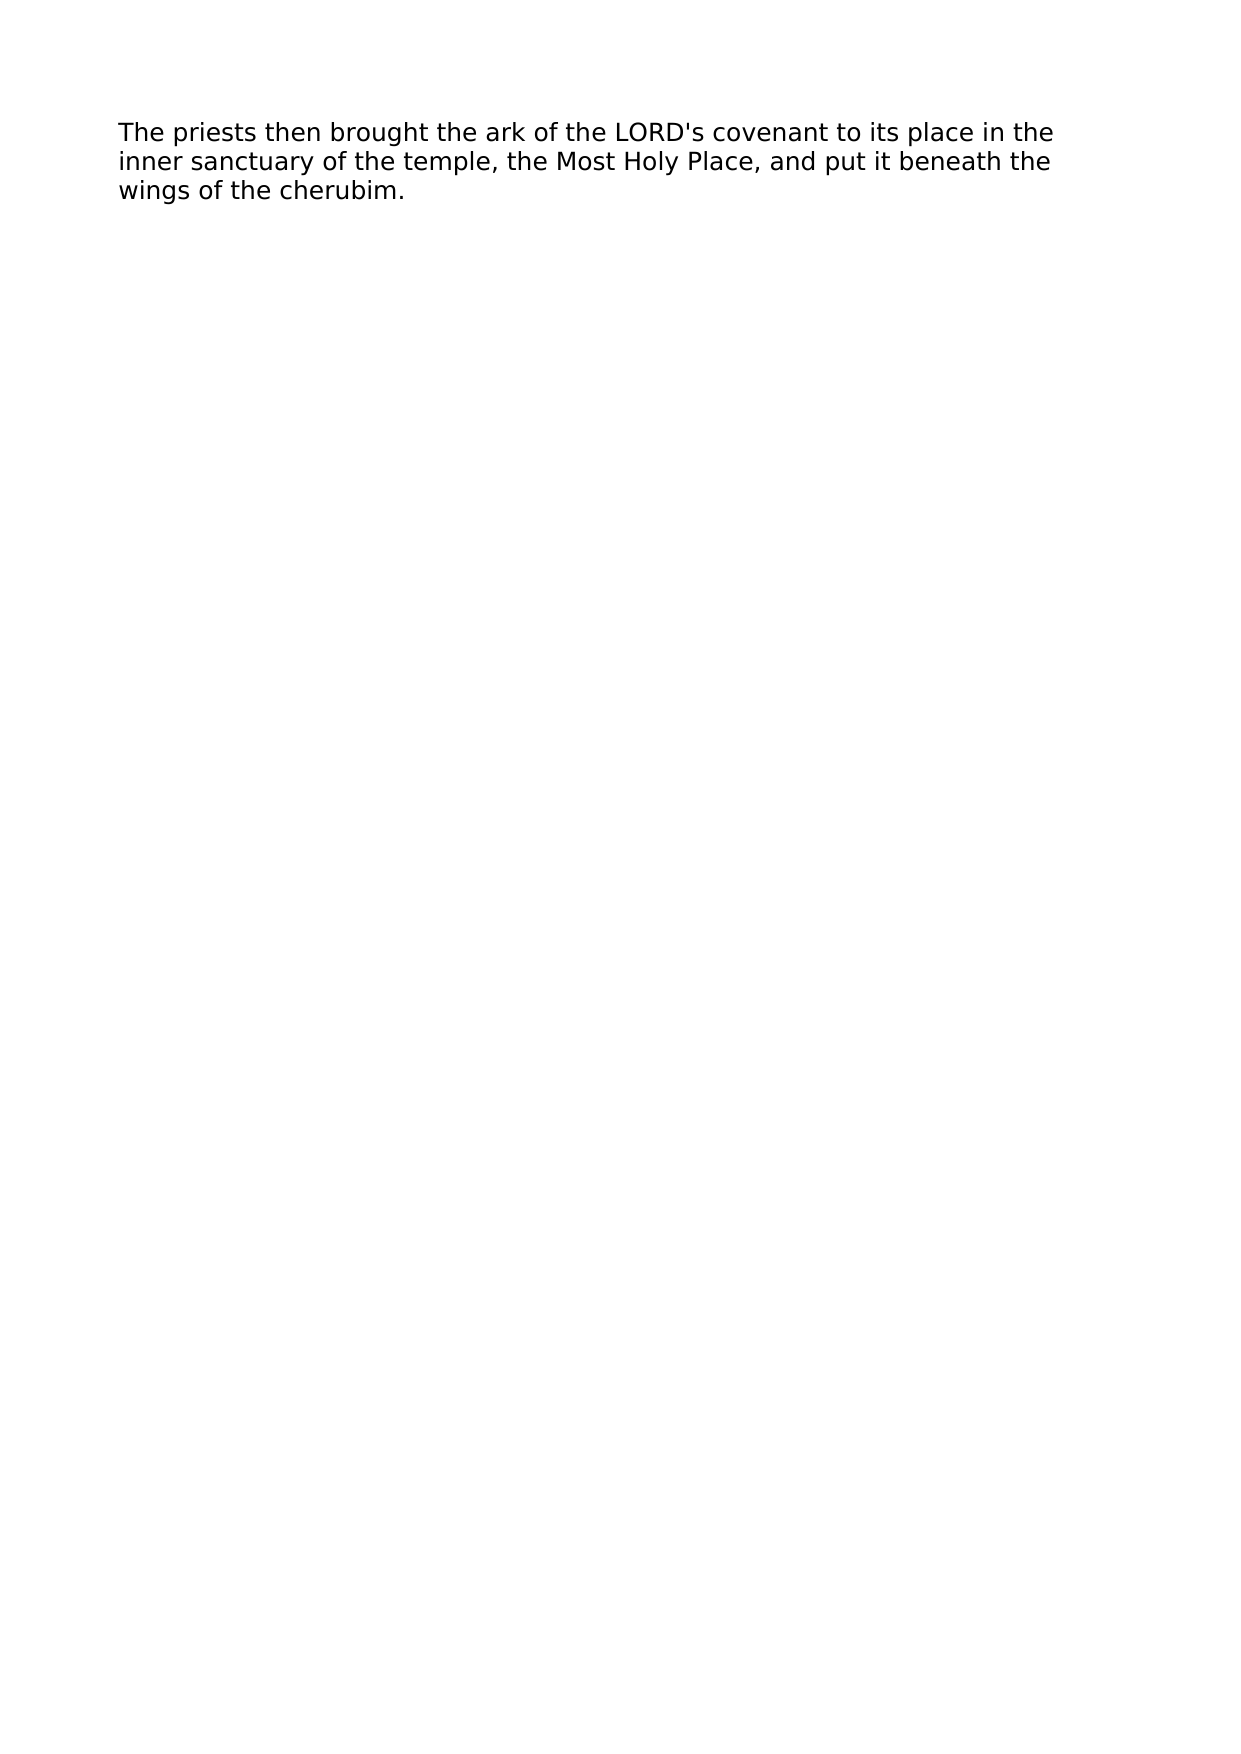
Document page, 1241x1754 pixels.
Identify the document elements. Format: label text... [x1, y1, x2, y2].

text The priests then brought the ark of the LORD's covenant to its place in the inner sanctuary of the temple, the Most Holy Place, and put it beneath the wings of the cherubim. [118, 118, 1122, 206]
